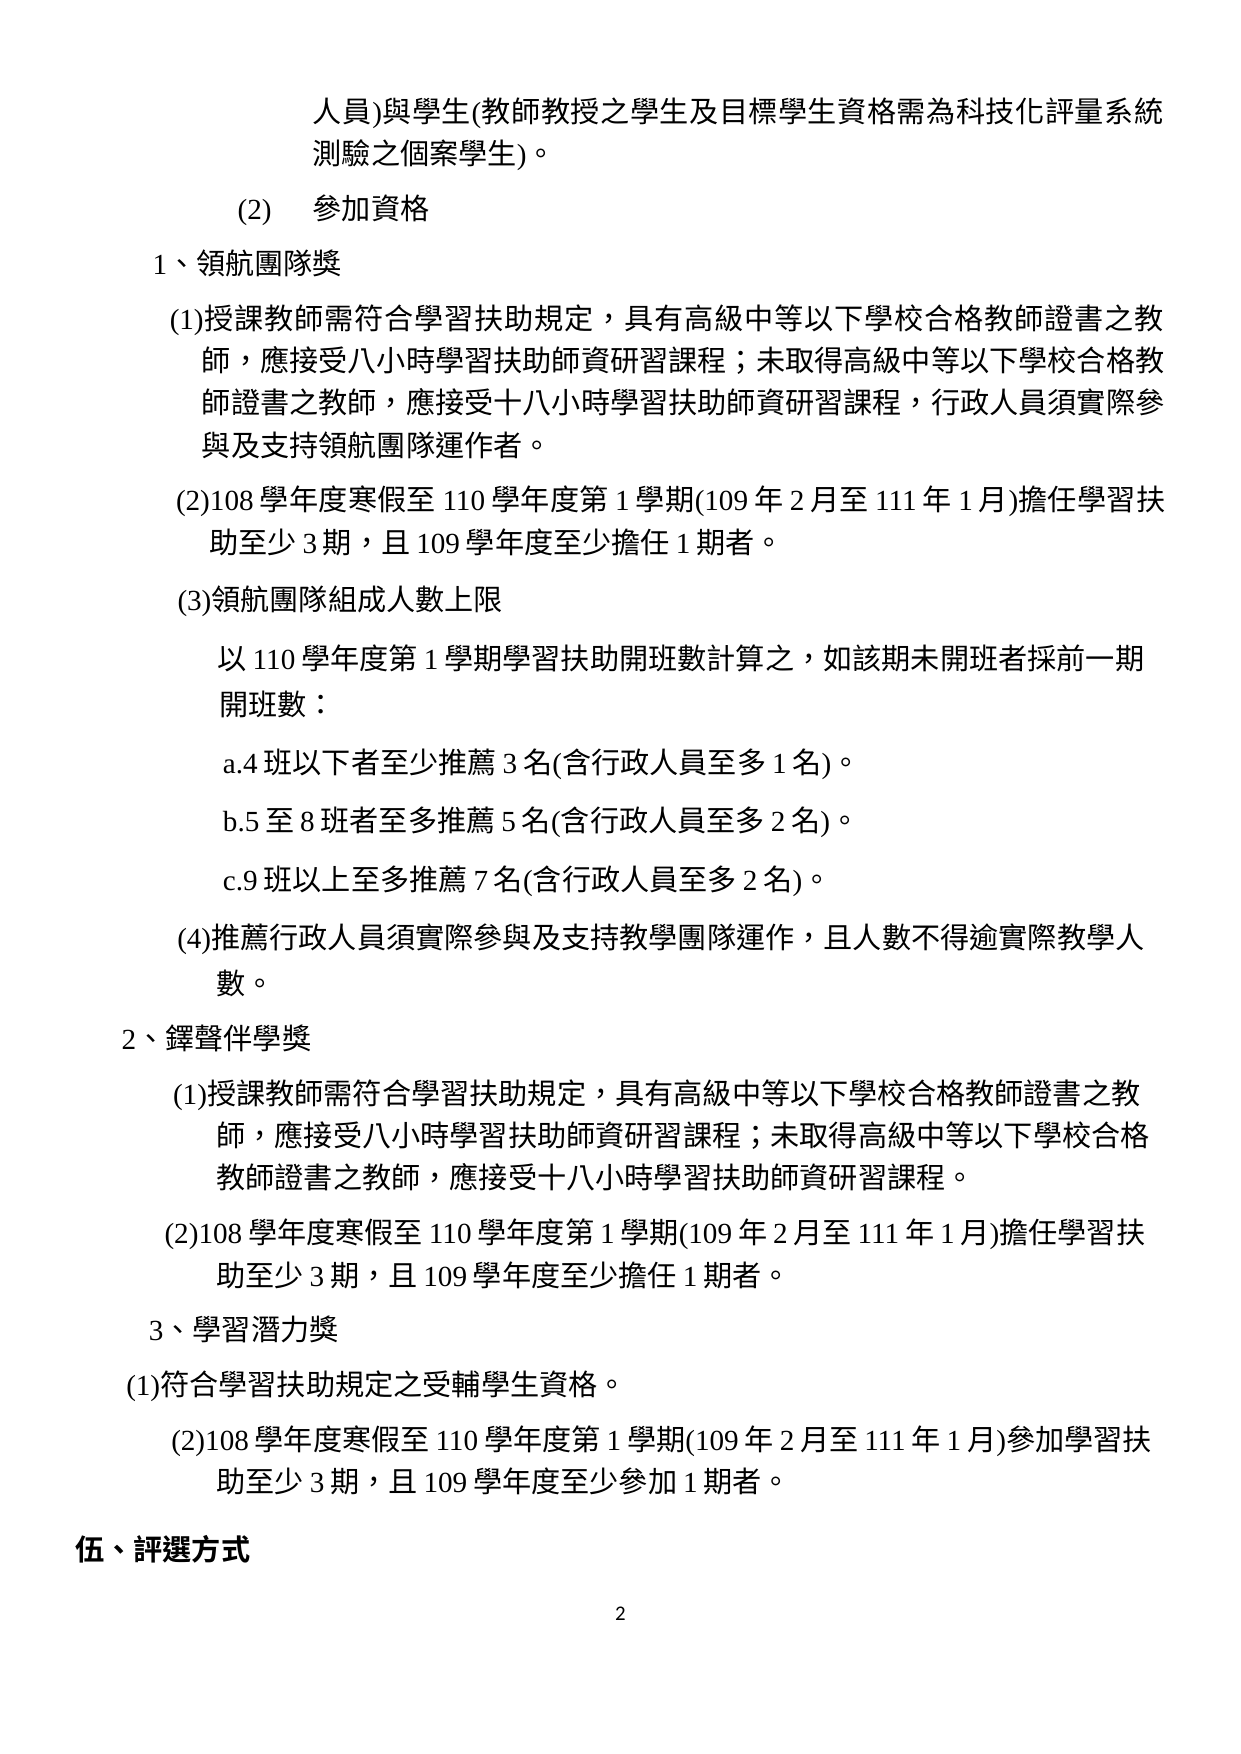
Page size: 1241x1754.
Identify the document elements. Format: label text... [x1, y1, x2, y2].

text b.5至8班者至多推薦5名(含行政人員至多2名)。 [223, 795, 1165, 841]
text (4)推薦行政人員須實際參與及支持教學團隊運作，且人數不得逾實際教學人數。 [177, 912, 1165, 1003]
text (2)108學年度寒假至110學年度第1學期(109年2月至111年1月)參加學習扶助至少3期，且109學年度至少參加1期者。 [164, 1417, 1165, 1501]
text (1)授課教師需符合學習扶助規定，具有高級中等以下學校合格教師證書之教師，應接受八小時學習扶助師資研習課程；未取得高級中等以下學校合格教師證書之教師，應接受十八小時學習扶助師資研習課程。 [166, 1071, 1165, 1197]
text (1)授課教師需符合學習扶助規定，具有高級中等以下學校合格教師證書之教師，應接受八小時學習扶助師資研習課程；未取得高級中等以下學校合格教師證書之教師，應接受十八小時學習扶助師資研習課程，行政人員須實際參與及支持領航團隊運作者。 [169, 295, 1165, 464]
text 2、鐸聲伴學獎 [92, 1016, 1165, 1058]
text (2)108學年度寒假至110學年度第1學期(109年2月至111年1月)擔任學習扶助至少3期，且109學年度至少擔任1期者。 [176, 477, 1165, 562]
text a.4班以下者至少推薦3名(含行政人員至多1名)。 [223, 737, 1165, 782]
list 參加資格 [237, 186, 1165, 228]
text (3)領航團隊組成人數上限 [177, 574, 1165, 620]
text 3、學習潛力獎 [75, 1307, 1165, 1349]
text (2)108學年度寒假至110學年度第1學期(109年2月至111年1月)擔任學習扶助至少3期，且109學年度至少擔任1期者。 [150, 1210, 1165, 1294]
list 人員)與學生(教師教授之學生及目標學生資格需為科技化評量系統測驗之個案學生)。 [237, 89, 1165, 173]
text (1)符合學習扶助規定之受輔學生資格。 [75, 1362, 1165, 1404]
text 以110學年度第1學期學習扶助開班數計算之，如該期未開班者採前一期開班數： [217, 632, 1165, 724]
text c.9班以上至多推薦7名(含行政人員至多2名)。 [223, 853, 1165, 899]
text 1、領航團隊獎 [152, 241, 1165, 283]
text 伍、評選方式 [75, 1526, 1165, 1568]
